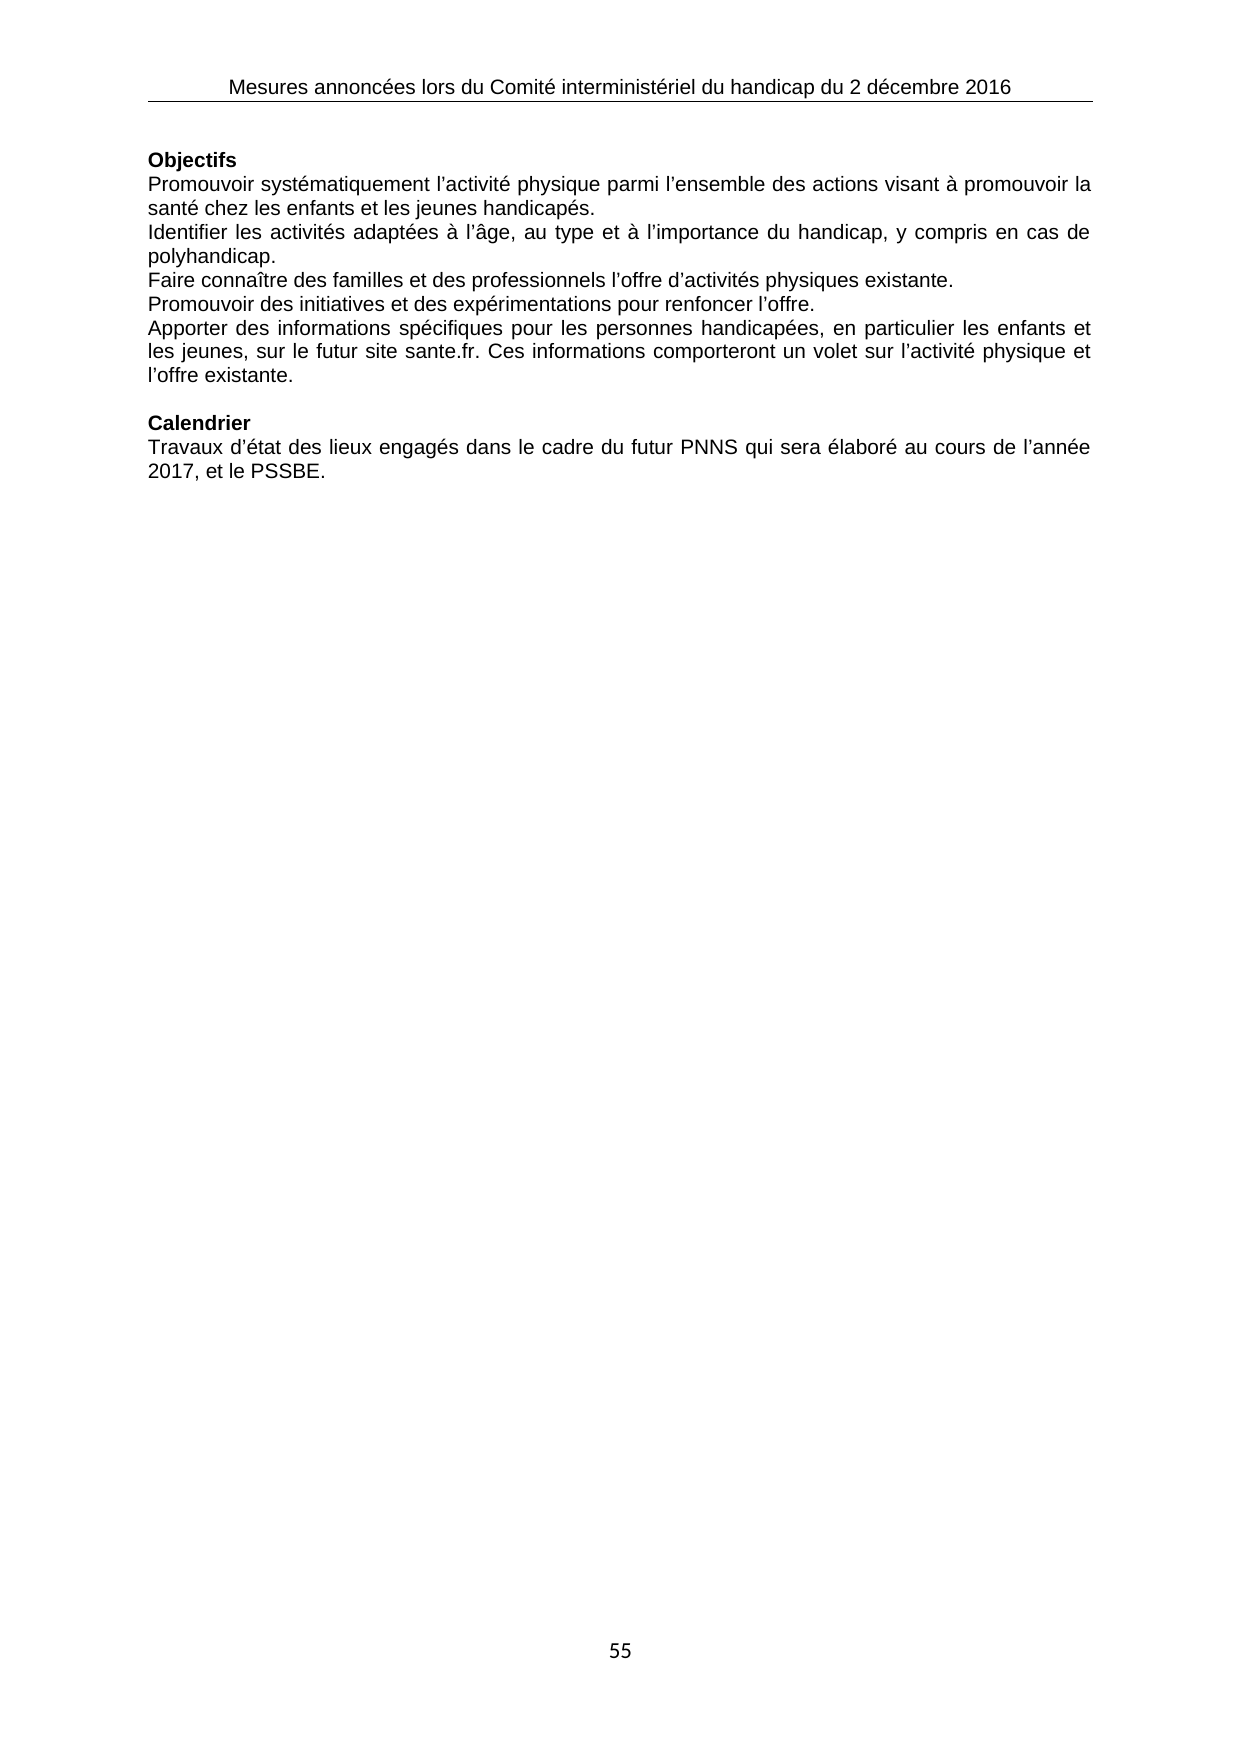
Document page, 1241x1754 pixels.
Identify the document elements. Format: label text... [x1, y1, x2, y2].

text Faire connaître des familles et des professionnels l’offre d’activités physiques existante. [148, 267, 1093, 291]
list Objectifs [148, 148, 1093, 172]
text Travaux d’état des lieux engagés dans le cadre du futur PNNS qui sera élaboré au cours de l’année 2017, et le PSSBE. [148, 435, 1093, 483]
text Promouvoir systématiquement l’activité physique parmi l’ensemble des actions visant à promouvoir la santé chez les enfants et les jeunes handicapés. [148, 172, 1093, 219]
text Promouvoir des initiatives et des expérimentations pour renfoncer l’offre. [148, 291, 1093, 315]
text Calendrier [148, 411, 1093, 435]
text Identifier les activités adaptées à l’âge, au type et à l’importance du handicap, y compris en cas de polyhandicap. [148, 219, 1093, 267]
text Apporter des informations spécifiques pour les personnes handicapées, en particulier les enfants et les jeunes, sur le futur site sante.fr. Ces informations comporteront un volet sur l’activité physique et l’offre existante. [148, 315, 1093, 387]
